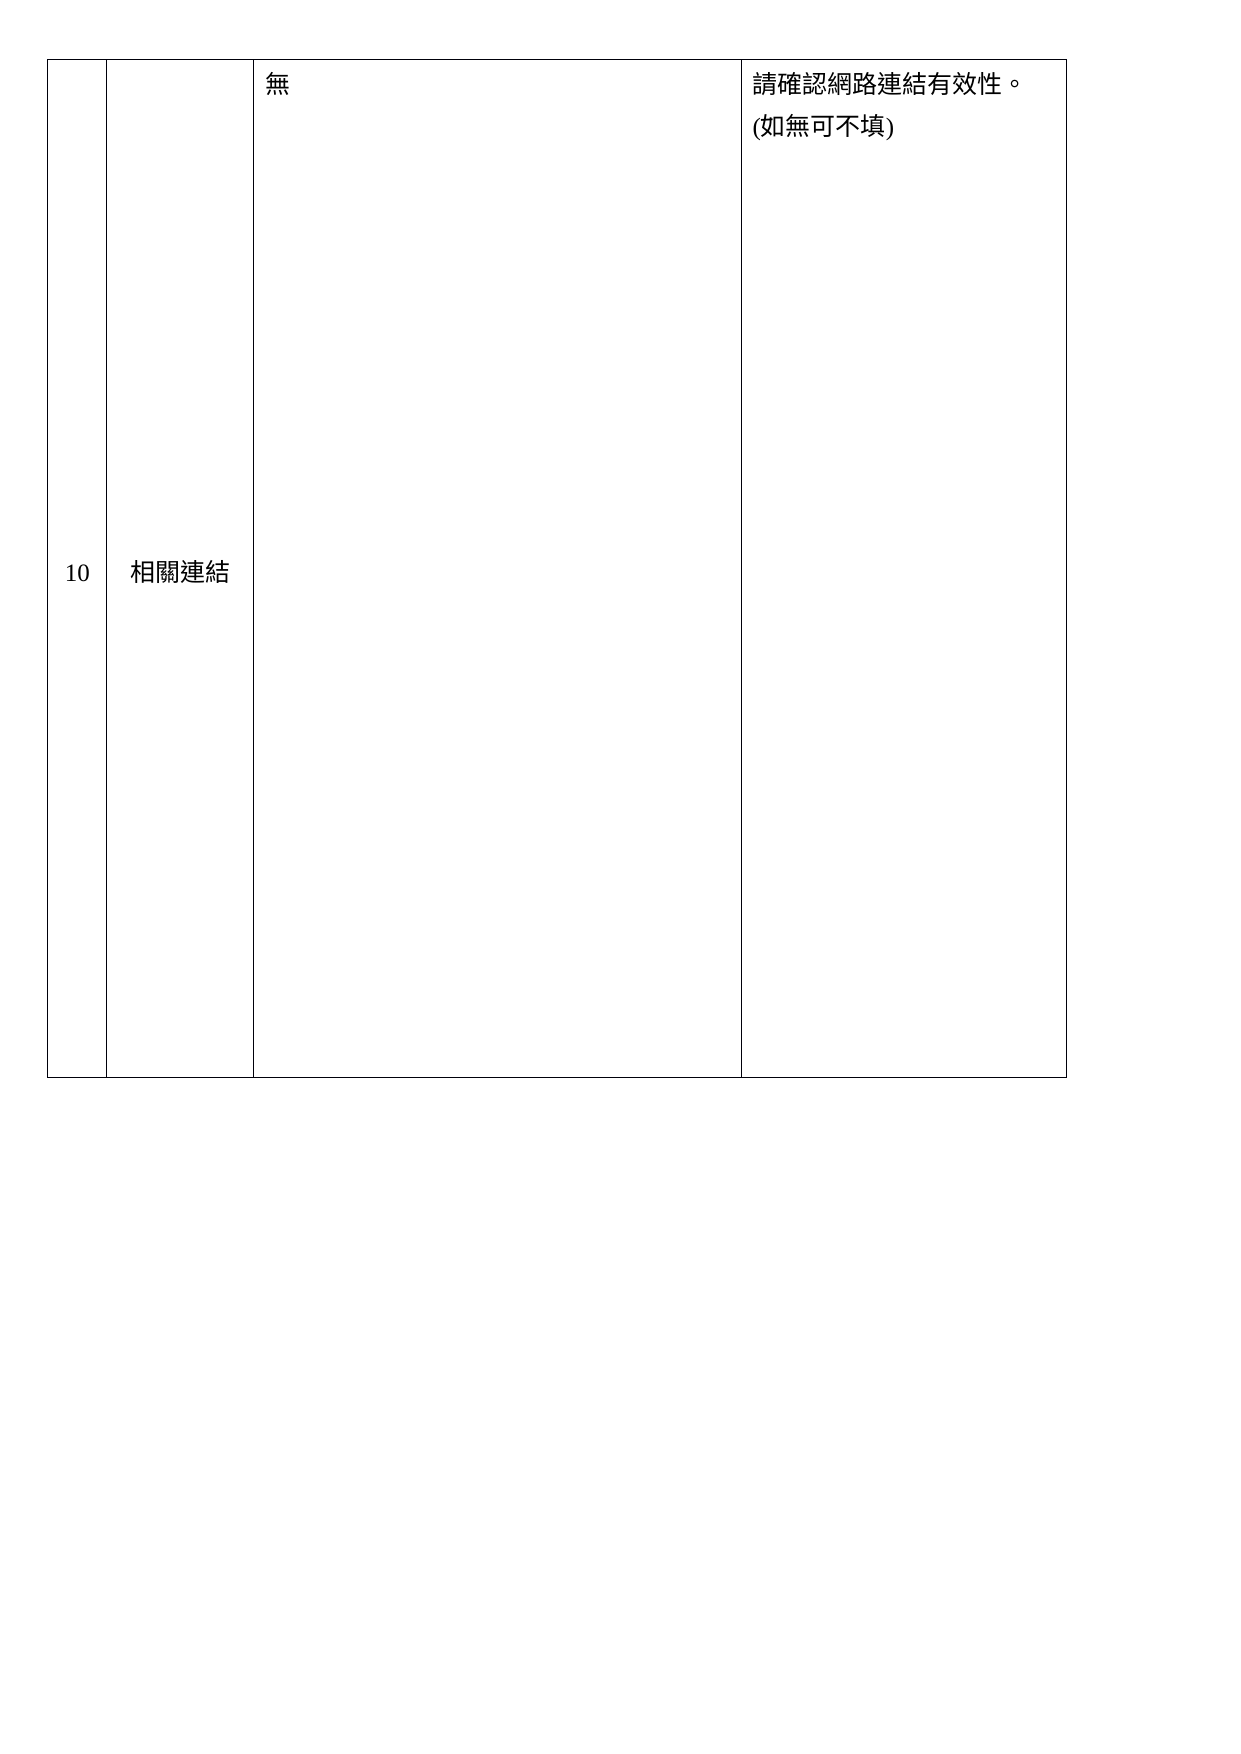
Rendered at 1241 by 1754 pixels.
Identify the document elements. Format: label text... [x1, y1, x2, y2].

table_cell 無 [254, 60, 741, 1077]
table_cell 10 [48, 60, 106, 1077]
table_cell 請確認網路連結有效性。 (如無可不填) [742, 60, 1066, 1077]
table_cell 相關連結 [107, 60, 253, 1077]
